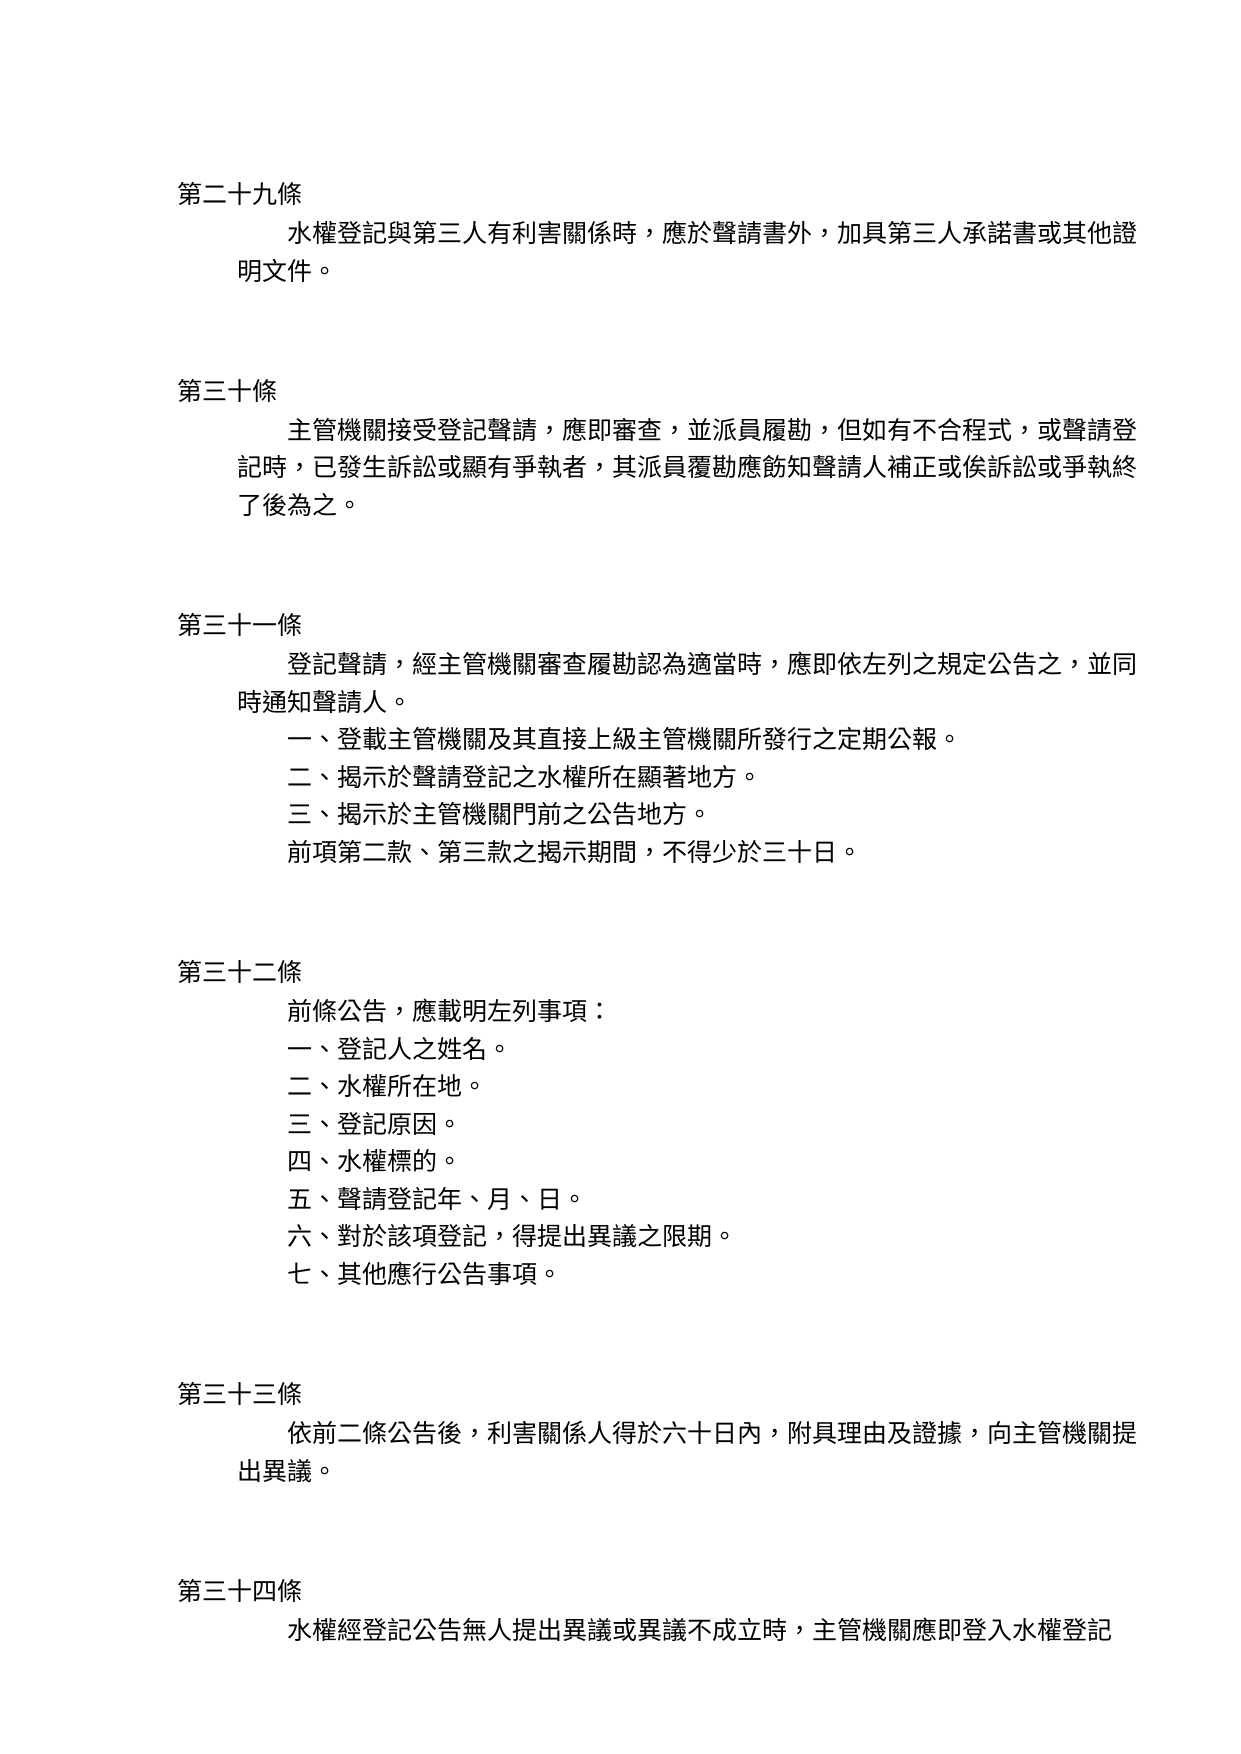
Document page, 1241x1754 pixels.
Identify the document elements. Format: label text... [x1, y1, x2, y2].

table_header [129, 171, 1156, 368]
table_header [84, 90, 129, 171]
table_header [178, 990, 236, 1293]
table_header [84, 602, 129, 949]
table_header 前條公告，應載明左列事項： 一、登記人之姓名。 二、水權所在地。 三、登記原因。 四、水權標的。 五、聲請登記年、月、日。 六、對於該項登記，得提出異議之限期。 七、其他應行公告事項。 [236, 990, 743, 1293]
table_header 依前二條公告後，利害關係人得於六十日內，附具理由及證據，向主管機關提出異議。 [236, 1411, 1144, 1489]
table_header [178, 211, 236, 289]
table_header 第三十一條 [176, 604, 1150, 910]
table_header 第三十條 [176, 369, 1150, 563]
table_header [129, 949, 756, 1371]
table_header [84, 949, 129, 1371]
table_header 第三十二條 [176, 950, 749, 1332]
table_header 第三十四條 [176, 1569, 1150, 1650]
table_header [176, 91, 849, 132]
table_header [84, 171, 129, 368]
table_header [129, 90, 856, 171]
table_header [129, 1371, 1156, 1568]
table_header [131, 604, 176, 910]
table_header [131, 950, 176, 1332]
table_header 登記聲請，經主管機關審查履勘認為適當時，應即依左列之規定公告之，並同時通知聲請人。 一、登載主管機關及其直接上級主管機關所發行之定期公報。 二、揭示於聲請登記之水權所在顯著地方。 三、揭示於主管機關門前之公告地方。 前項第二款、第三款之揭示期間，不得少於三十日。 [236, 643, 1144, 871]
table_header [129, 602, 1156, 949]
table_header [84, 1568, 129, 1652]
table_header 水權經登記公告無人提出異議或異議不成立時，主管機關應即登入水權登記 [236, 1608, 1144, 1649]
table_header [178, 1608, 236, 1649]
table_header [84, 368, 129, 602]
table_header [129, 368, 1156, 602]
table_header [178, 408, 236, 524]
table_header [131, 91, 176, 132]
table_header 主管機關接受登記聲請，應即審查，並派員履勘，但如有不合程式，或聲請登記時，已發生訴訟或顯有爭執者，其派員覆勘應飭知聲請人補正或俟訴訟或爭執終了後為之。 [236, 408, 1144, 524]
table_header [131, 369, 176, 563]
table_header [131, 1372, 176, 1528]
table_header 水權登記與第三人有利害關係時，應於聲請書外，加具第三人承諾書或其他證明文件。 [236, 211, 1144, 289]
table_header [131, 172, 176, 328]
table_header [131, 1569, 176, 1650]
table_header 第二十九條 [176, 172, 1150, 328]
table_header [178, 1411, 236, 1489]
table_header [178, 643, 236, 871]
table_header [84, 1371, 129, 1568]
table_header [129, 1568, 1156, 1652]
table_header 第三十三條 [176, 1372, 1150, 1528]
